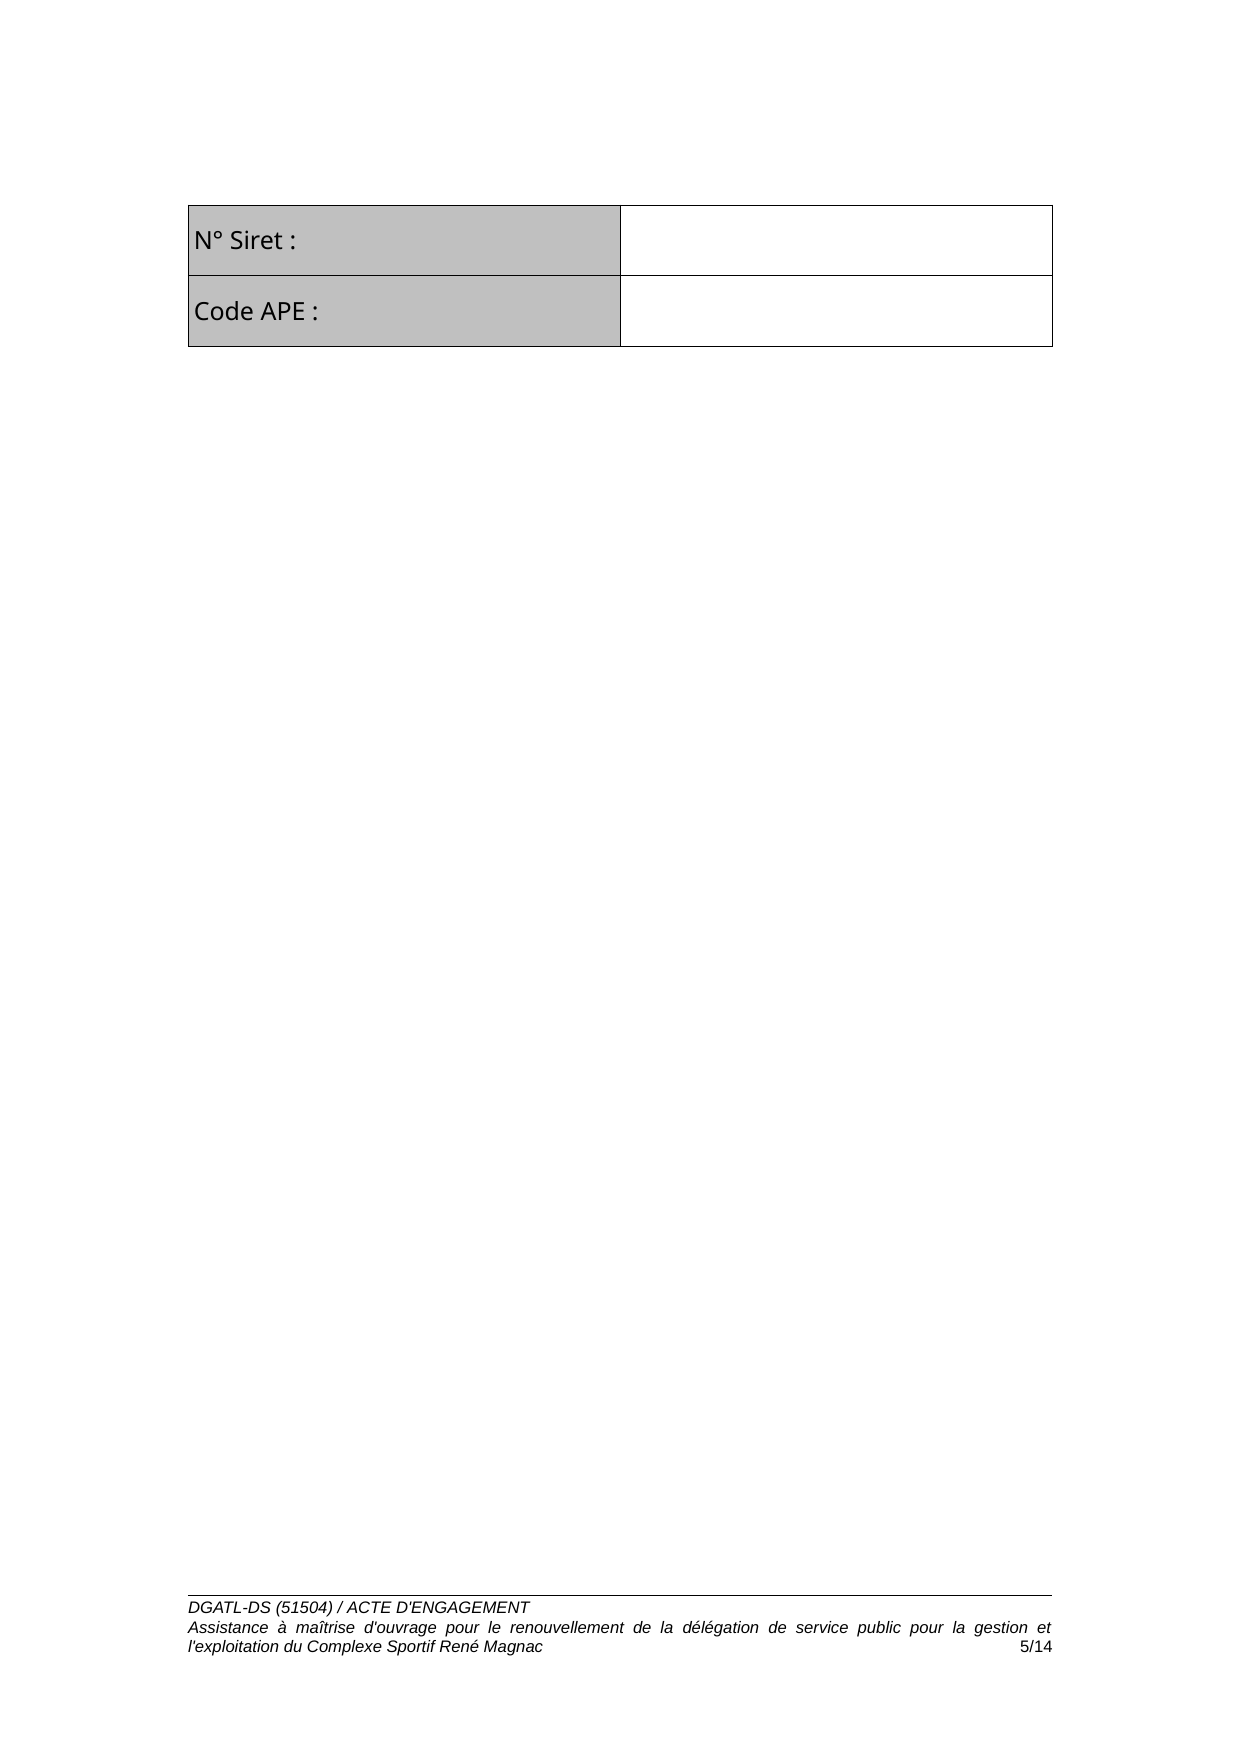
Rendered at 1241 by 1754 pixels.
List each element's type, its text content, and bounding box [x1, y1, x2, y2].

table_cell Code APE : [189, 276, 620, 346]
table_cell N° Siret : [189, 206, 620, 275]
table_cell [621, 206, 1052, 275]
table_cell [621, 276, 1052, 346]
